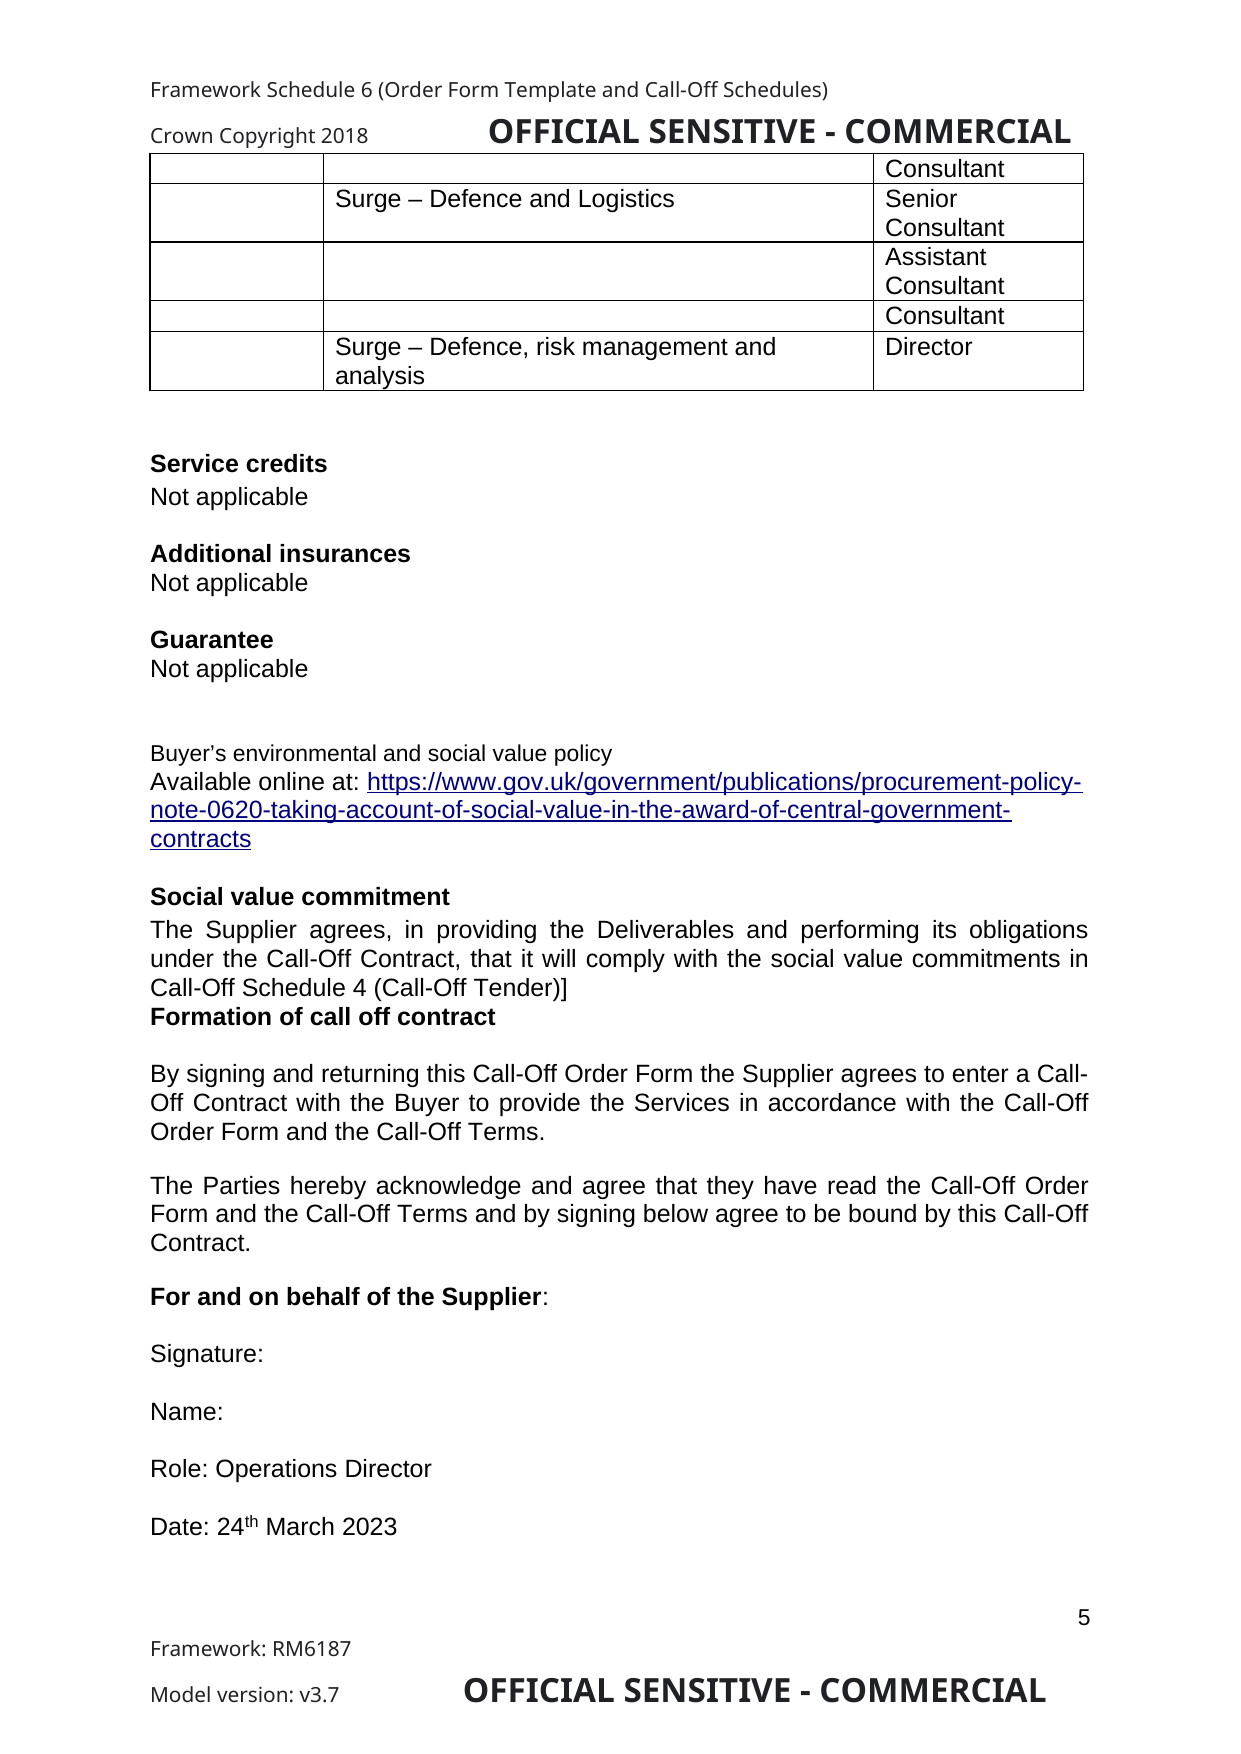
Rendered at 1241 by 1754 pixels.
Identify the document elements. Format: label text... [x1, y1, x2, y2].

subtitle Formation of call off contract [150, 1001, 1090, 1030]
table_cell [151, 301, 323, 331]
text Not applicable [150, 654, 1090, 683]
text For and on behalf of the Supplier: [150, 1282, 1090, 1311]
table_cell [151, 243, 323, 300]
table_cell Assistant Consultant [874, 243, 1083, 300]
subtitle Service credits [150, 449, 1090, 477]
text Signature: [150, 1339, 1090, 1368]
table_cell [324, 243, 873, 300]
text Available online at: https://www.gov.uk/government/publications/procurement-policy-note-0620-taking-account-of-social-value-in-the-award-of-central-government-contracts [150, 767, 1090, 853]
text The Parties hereby acknowledge and agree that they have read the Call-Off Order Form and the Call-Off Terms and by signing below agree to be bound by this Call-Off Contract. [150, 1171, 1090, 1257]
text The Supplier agrees, in providing the Deliverables and performing its obligations under the Call-Off Contract, that it will comply with the social value commitments in Call-Off Schedule 4 (Call-Off Tender)] [150, 915, 1090, 1001]
text Buyer’s environmental and social value policy [150, 740, 1090, 767]
table_cell [151, 332, 323, 390]
table_cell [324, 301, 873, 331]
table_cell [324, 154, 873, 183]
subtitle Social value commitment [150, 882, 1090, 911]
table_cell Director [874, 332, 1083, 390]
table_cell Consultant [874, 301, 1083, 331]
table_cell Senior Consultant [874, 184, 1083, 241]
text Name: [150, 1397, 1090, 1426]
text Role: Operations Director [150, 1454, 1090, 1483]
text Not applicable [150, 482, 1090, 510]
table_cell [151, 154, 323, 183]
table_cell Surge – Defence and Logistics [324, 184, 873, 241]
text Not applicable [150, 568, 1090, 597]
text Date: 24th March 2023 [150, 1512, 1090, 1541]
text Additional insurances [150, 539, 1090, 568]
text Guarantee [150, 625, 1090, 654]
table_cell Consultant [874, 154, 1083, 183]
table_cell [151, 184, 323, 241]
table_cell Surge – Defence, risk management and analysis [324, 332, 873, 390]
text By signing and returning this Call-Off Order Form the Supplier agrees to enter a Call-Off Contract with the Buyer to provide the Services in accordance with the Call-Off Order Form and the Call-Off Terms. [150, 1059, 1090, 1146]
